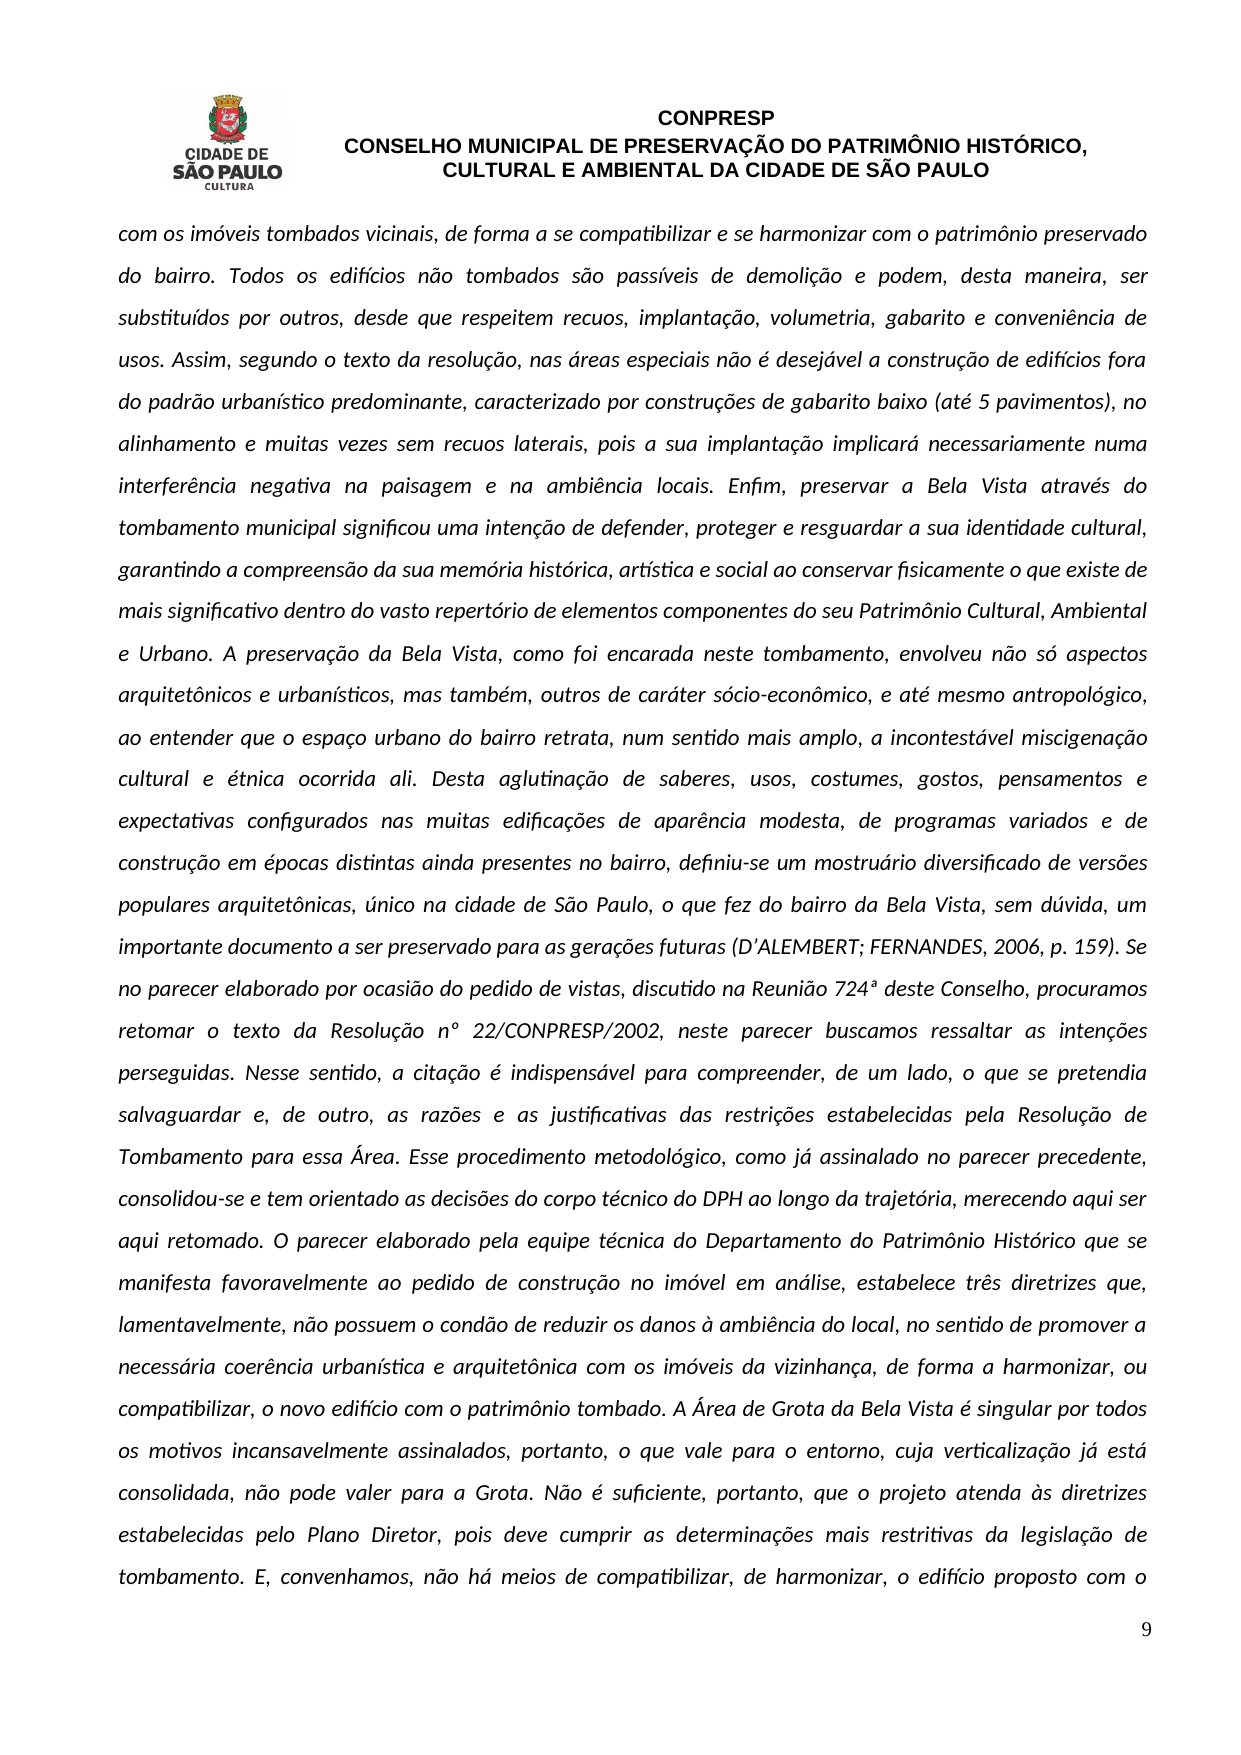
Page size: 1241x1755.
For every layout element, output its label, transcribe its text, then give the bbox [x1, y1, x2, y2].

text com os imóveis tombados vicinais, de forma a se compatibilizar e se harmonizar com o patrimônio preservado do bairro. Todos os edifícios não tombados são passíveis de demolição e podem, desta maneira, ser substituídos por outros, desde que respeitem recuos, implantação, volumetria, gabarito e conveniência de usos. Assim, segundo o texto da resolução, nas áreas especiais não é desejável a construção de edifícios fora do padrão urbanístico predominante, caracterizado por construções de gabarito baixo (até 5 pavimentos), no alinhamento e muitas vezes sem recuos laterais, pois a sua implantação implicará necessariamente numa interferência negativa na paisagem e na ambiência locais. Enfim, preservar a Bela Vista através do tombamento municipal significou uma intenção de defender, proteger e resguardar a sua identidade cultural, garantindo a compreensão da sua memória histórica, artística e social ao conservar fisicamente o que existe de mais significativo dentro do vasto repertório de elementos componentes do seu Patrimônio Cultural, Ambiental e Urbano. A preservação da Bela Vista, como foi encarada neste tombamento, envolveu não só aspectos arquitetônicos e urbanísticos, mas também, outros de caráter sócio-econômico, e até mesmo antropológico, ao entender que o espaço urbano do bairro retrata, num sentido mais amplo, a incontestável miscigenação cultural e étnica ocorrida ali. Desta aglutinação de saberes, usos, costumes, gostos, pensamentos e expectativas configurados nas muitas edificações de aparência modesta, de programas variados e de construção em épocas distintas ainda presentes no bairro, definiu-se um mostruário diversificado de versões populares arquitetônicas, único na cidade de São Paulo, o que fez do bairro da Bela Vista, sem dúvida, um importante documento a ser preservado para as gerações futuras (D’ALEMBERT; FERNANDES, 2006, p. 159). Se no parecer elaborado por ocasião do pedido de vistas, discutido na Reunião 724ª deste Conselho, procuramos retomar o texto da Resolução nº 22/CONPRESP/2002, neste parecer buscamos ressaltar as intenções perseguidas. Nesse sentido, a citação é indispensável para compreender, de um lado, o que se pretendia salvaguardar e, de outro, as razões e as justificativas das restrições estabelecidas pela Resolução de Tombamento para essa Área. Esse procedimento metodológico, como já assinalado no parecer precedente, consolidou-se e tem orientado as decisões do corpo técnico do DPH ao longo da trajetória, merecendo aqui ser aqui retomado. O parecer elaborado pela equipe técnica do Departamento do Patrimônio Histórico que se manifesta favoravelmente ao pedido de construção no imóvel em análise, estabelece três diretrizes que, lamentavelmente, não possuem o condão de reduzir os danos à ambiência do local, no sentido de promover a necessária coerência urbanística e arquitetônica com os imóveis da vizinhança, de forma a harmonizar, ou compatibilizar, o novo edifício com o patrimônio tombado. A Área de Grota da Bela Vista é singular por todos os motivos incansavelmente assinalados, portanto, o que vale para o entorno, cuja verticalização já está consolidada, não pode valer para a Grota. Não é suficiente, portanto, que o projeto atenda às diretrizes estabelecidas pelo Plano Diretor, pois deve cumprir as determinações mais restritivas da legislação de tombamento. E, convenhamos, não há meios de compatibilizar, de harmonizar, o edifício proposto com o [118, 219, 1152, 1590]
